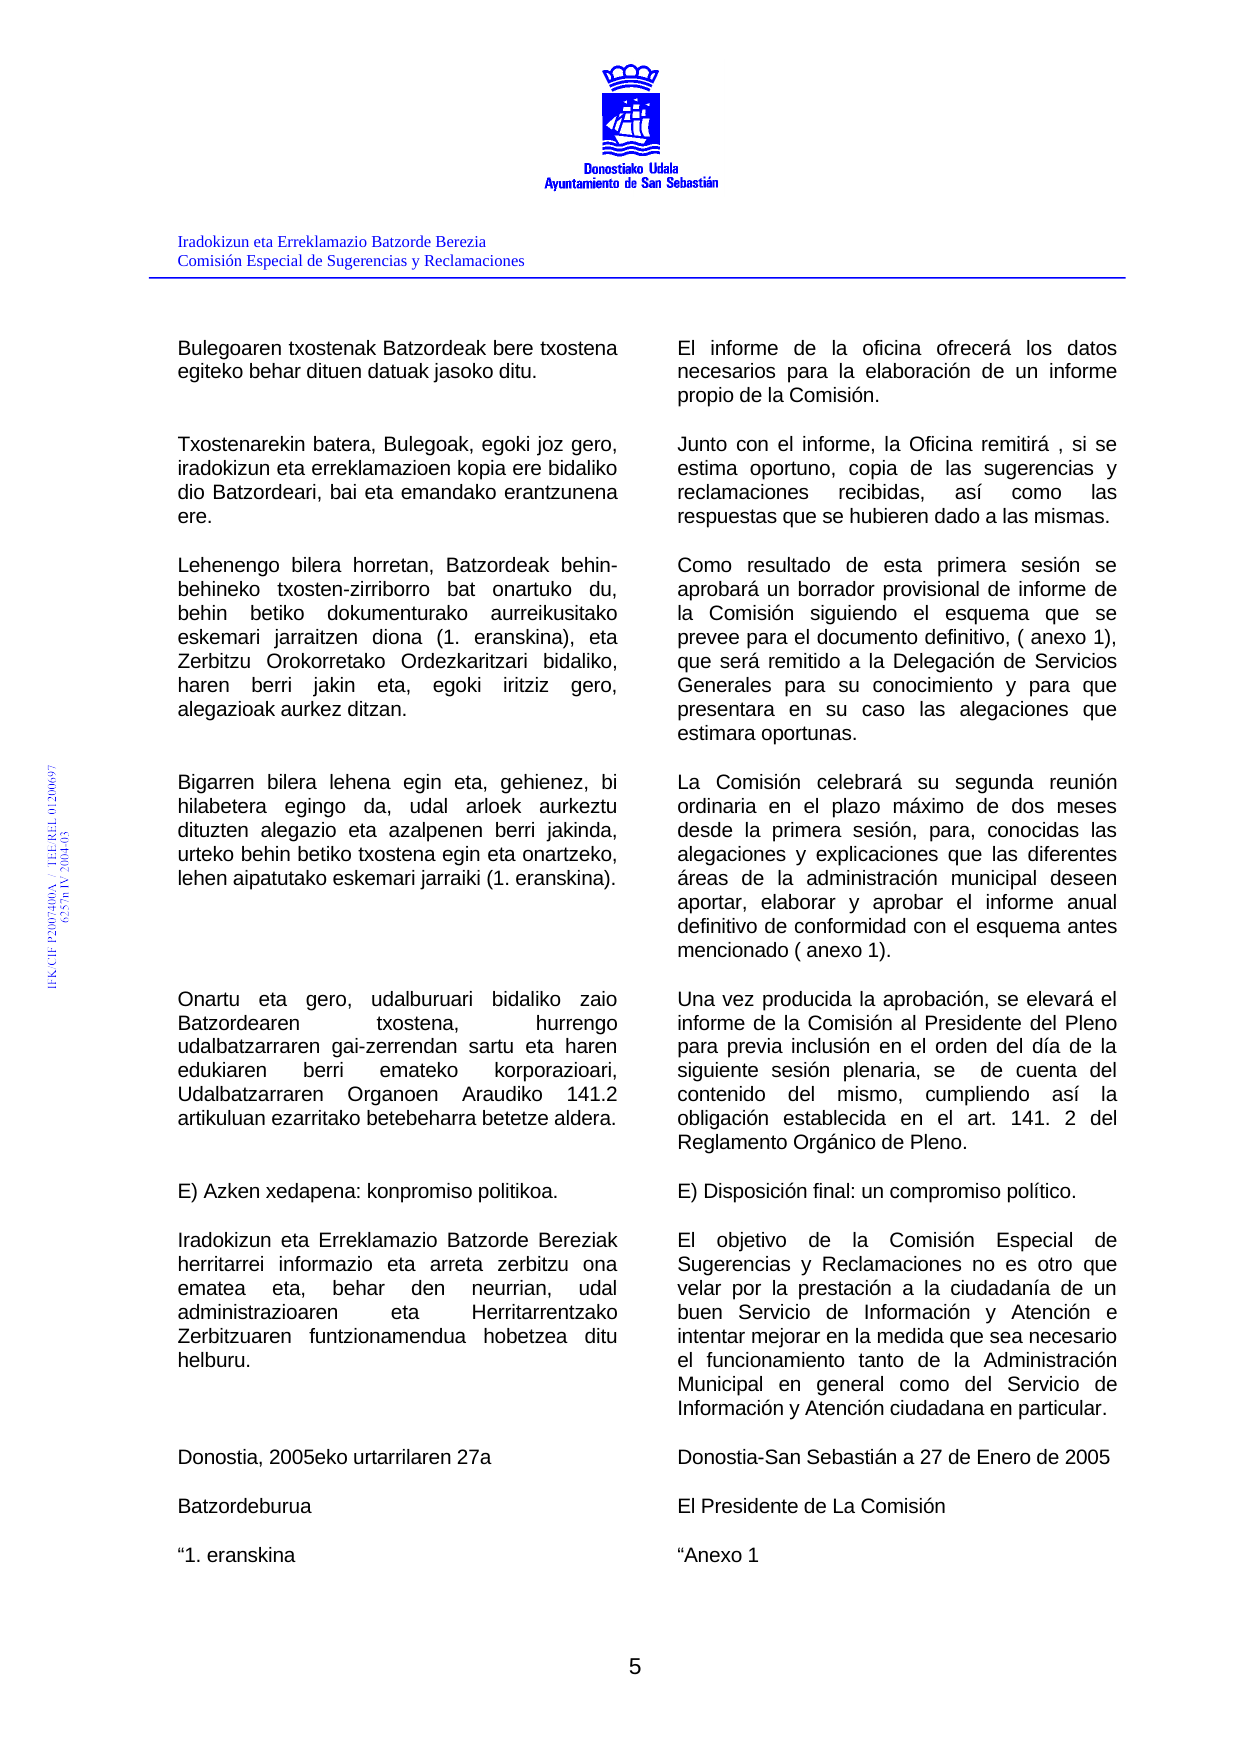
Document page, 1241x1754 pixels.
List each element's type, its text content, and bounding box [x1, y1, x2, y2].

table_cell El objetivo de la Comisión Especial de Sugerencias y Reclamaciones no es otro que velar por la prestación a la ciudadanía de un buen Servicio de Información y Atención e intentar mejorar en la medida que sea necesario el funcionamiento tanto de la Administración Municipal en general como del Servicio de Información y Atención ciudadana en particular. [647, 1216, 1125, 1432]
table_cell El informe de la oficina ofrecerá los datos necesarios para la elaboración de un informe propio de la Comisión. [647, 323, 1125, 420]
table_cell Bulegoaren txostenak Batzordeak bere txostena egiteko behar dituen datuak jasoko ditu. [170, 323, 647, 420]
picture [542, 59, 725, 197]
table_cell Batzordeburua [170, 1481, 647, 1530]
table_cell Iradokizun eta Erreklamazio Batzorde Bereziak herritarrei informazio eta arreta zerbitzu ona ematea eta, behar den neurrian, udal administrazioaren eta Herritarrentzako Zerbitzuaren funtzionamendua hobetzea ditu helburu. [170, 1216, 647, 1432]
table_cell Una vez producida la aprobación, se elevará el informe de la Comisión al Presidente del Pleno para previa inclusión en el orden del día de la siguiente sesión plenaria, se de cuenta del contenido del mismo, cumpliendo así la obligación establecida en el art. 141. 2 del Reglamento Orgánico de Pleno. [647, 974, 1125, 1167]
table_cell Onartu eta gero, udalburuari bidaliko zaio Batzordearen txostena, hurrengo udalbatzarraren gai-zerrendan sartu eta haren edukiaren berri emateko korporazioari, Udalbatzarraren Organoen Araudiko 141.2 artikuluan ezarritako betebeharra betetze aldera. [170, 974, 647, 1167]
table_cell Txostenarekin batera, Bulegoak, egoki joz gero, iradokizun eta erreklamazioen kopia ere bidaliko dio Batzordeari, bai eta emandako erantzunena ere. [170, 420, 647, 541]
table_cell El Presidente de La Comisión [647, 1481, 1125, 1530]
table_cell Bigarren bilera lehena egin eta, gehienez, bi hilabetera egingo da, udal arloek aurkeztu dituzten alegazio eta azalpenen berri jakinda, urteko behin betiko txostena egin eta onartzeko, lehen aipatutako eskemari jarraiki (1. eranskina). [170, 757, 647, 974]
table_cell Junto con el informe, la Oficina remitirá , si se estima oportuno, copia de las sugerencias y reclamaciones recibidas, así como las respuestas que se hubieren dado a las mismas. [647, 420, 1125, 541]
table_cell Donostia, 2005eko urtarrilaren 27a [170, 1432, 647, 1481]
table_cell “Anexo 1 [647, 1530, 1125, 1579]
table_cell Donostia-San Sebastián a 27 de Enero de 2005 [647, 1432, 1125, 1481]
table_cell “1. eranskina [170, 1530, 647, 1579]
table_cell Lehenengo bilera horretan, Batzordeak behin-behineko txosten-zirriborro bat onartuko du, behin betiko dokumenturako aurreikusitako eskemari jarraitzen diona (1. eranskina), eta Zerbitzu Orokorretako Ordezkaritzari bidaliko, haren berri jakin eta, egoki iritziz gero, alegazioak aurkez ditzan. [170, 541, 647, 757]
table_cell La Comisión celebrará su segunda reunión ordinaria en el plazo máximo de dos meses desde la primera sesión, para, conocidas las alegaciones y explicaciones que las diferentes áreas de la administración municipal deseen aportar, elaborar y aprobar el informe anual definitivo de conformidad con el esquema antes mencionado ( anexo 1). [647, 757, 1125, 974]
table_cell E) Azken xedapena: konpromiso politikoa. [170, 1167, 647, 1216]
table_cell E) Disposición final: un compromiso político. [647, 1167, 1125, 1216]
table_cell Como resultado de esta primera sesión se aprobará un borrador provisional de informe de la Comisión siguiendo el esquema que se prevee para el documento definitivo, ( anexo 1), que será remitido a la Delegación de Servicios Generales para su conocimiento y para que presentara en su caso las alegaciones que estimara oportunas. [647, 541, 1125, 757]
